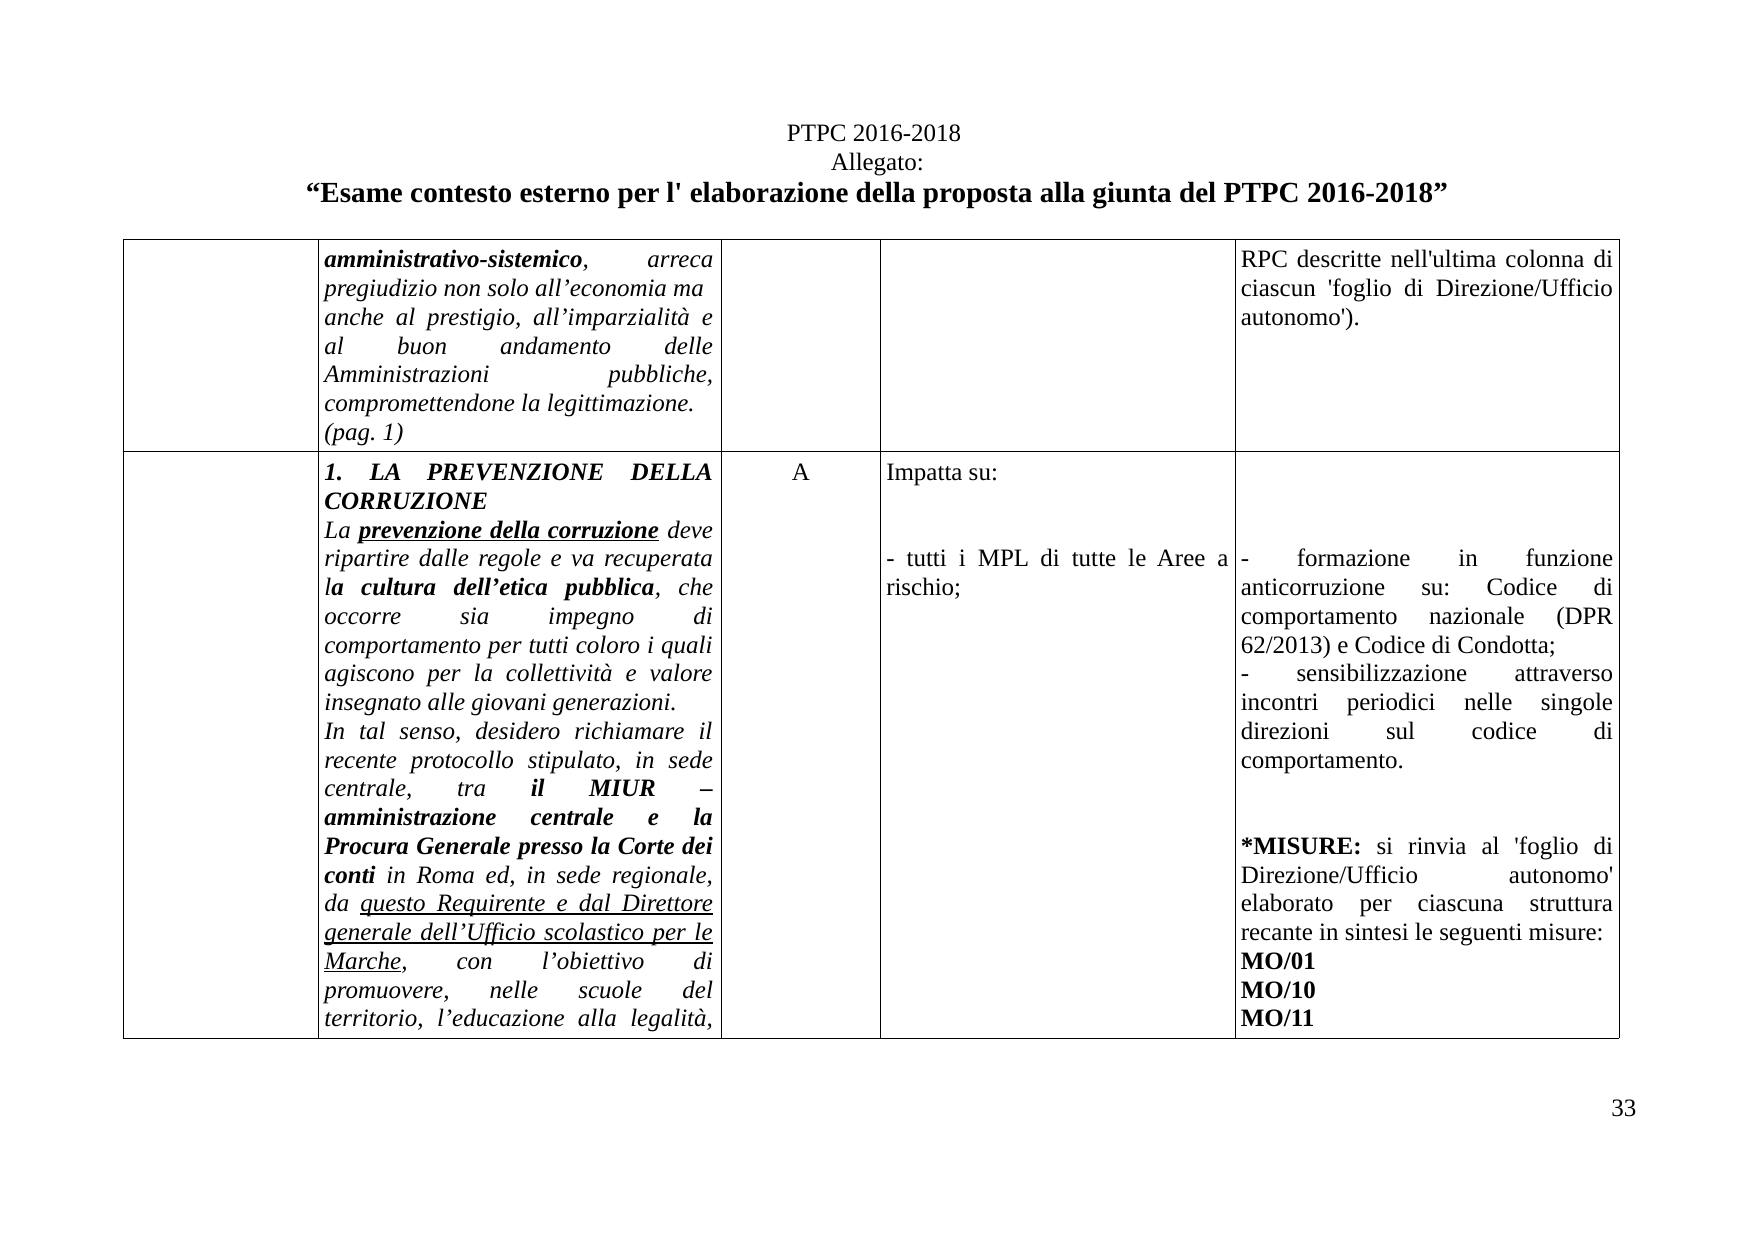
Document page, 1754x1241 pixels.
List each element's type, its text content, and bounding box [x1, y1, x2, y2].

table_cell [124, 452, 318, 1038]
table_cell amministrativo-sistemico, arreca pregiudizio non solo all’economia ma anche al prestigio, all’imparzialità e al buon andamento delle Amministrazioni pubbliche, compromettendone la legittimazione. (pag. 1) [319, 240, 721, 451]
table_cell [124, 240, 318, 451]
table_cell A [722, 452, 880, 1038]
table_cell RPC descritte nell'ultima colonna di ciascun 'foglio di Direzione/Ufficio autonomo'). [1236, 240, 1619, 451]
table_cell [722, 240, 880, 451]
table_cell [881, 240, 1235, 451]
table_cell 1. LA PREVENZIONE DELLA CORRUZIONE La prevenzione della corruzione deve ripartire dalle regole e va recuperata la cultura dell’etica pubblica, che occorre sia impegno di comportamento per tutti coloro i quali agiscono per la collettività e valore insegnato alle giovani generazioni. In tal senso, desidero richiamare il recente protocollo stipulato, in sede centrale, tra il MIUR –amministrazione centrale e la Procura Generale presso la Corte dei conti in Roma ed, in sede regionale, da questo Requirente e dal Direttore generale dell’Ufficio scolastico per le Marche, con l’obiettivo di promuovere, nelle scuole del territorio, l’educazione alla legalità, [319, 452, 721, 1038]
table_cell - formazione in funzione anticorruzione su: Codice di comportamento nazionale (DPR 62/2013) e Codice di Condotta; - sensibilizzazione attraverso incontri periodici nelle singole direzioni sul codice di comportamento. *MISURE: si rinvia al 'foglio di Direzione/Ufficio autonomo' elaborato per ciascuna struttura recante in sintesi le seguenti misure: MO/01 MO/10 MO/11 [1236, 452, 1619, 1038]
table_cell Impatta su: - tutti i MPL di tutte le Aree a rischio; [881, 452, 1235, 1038]
